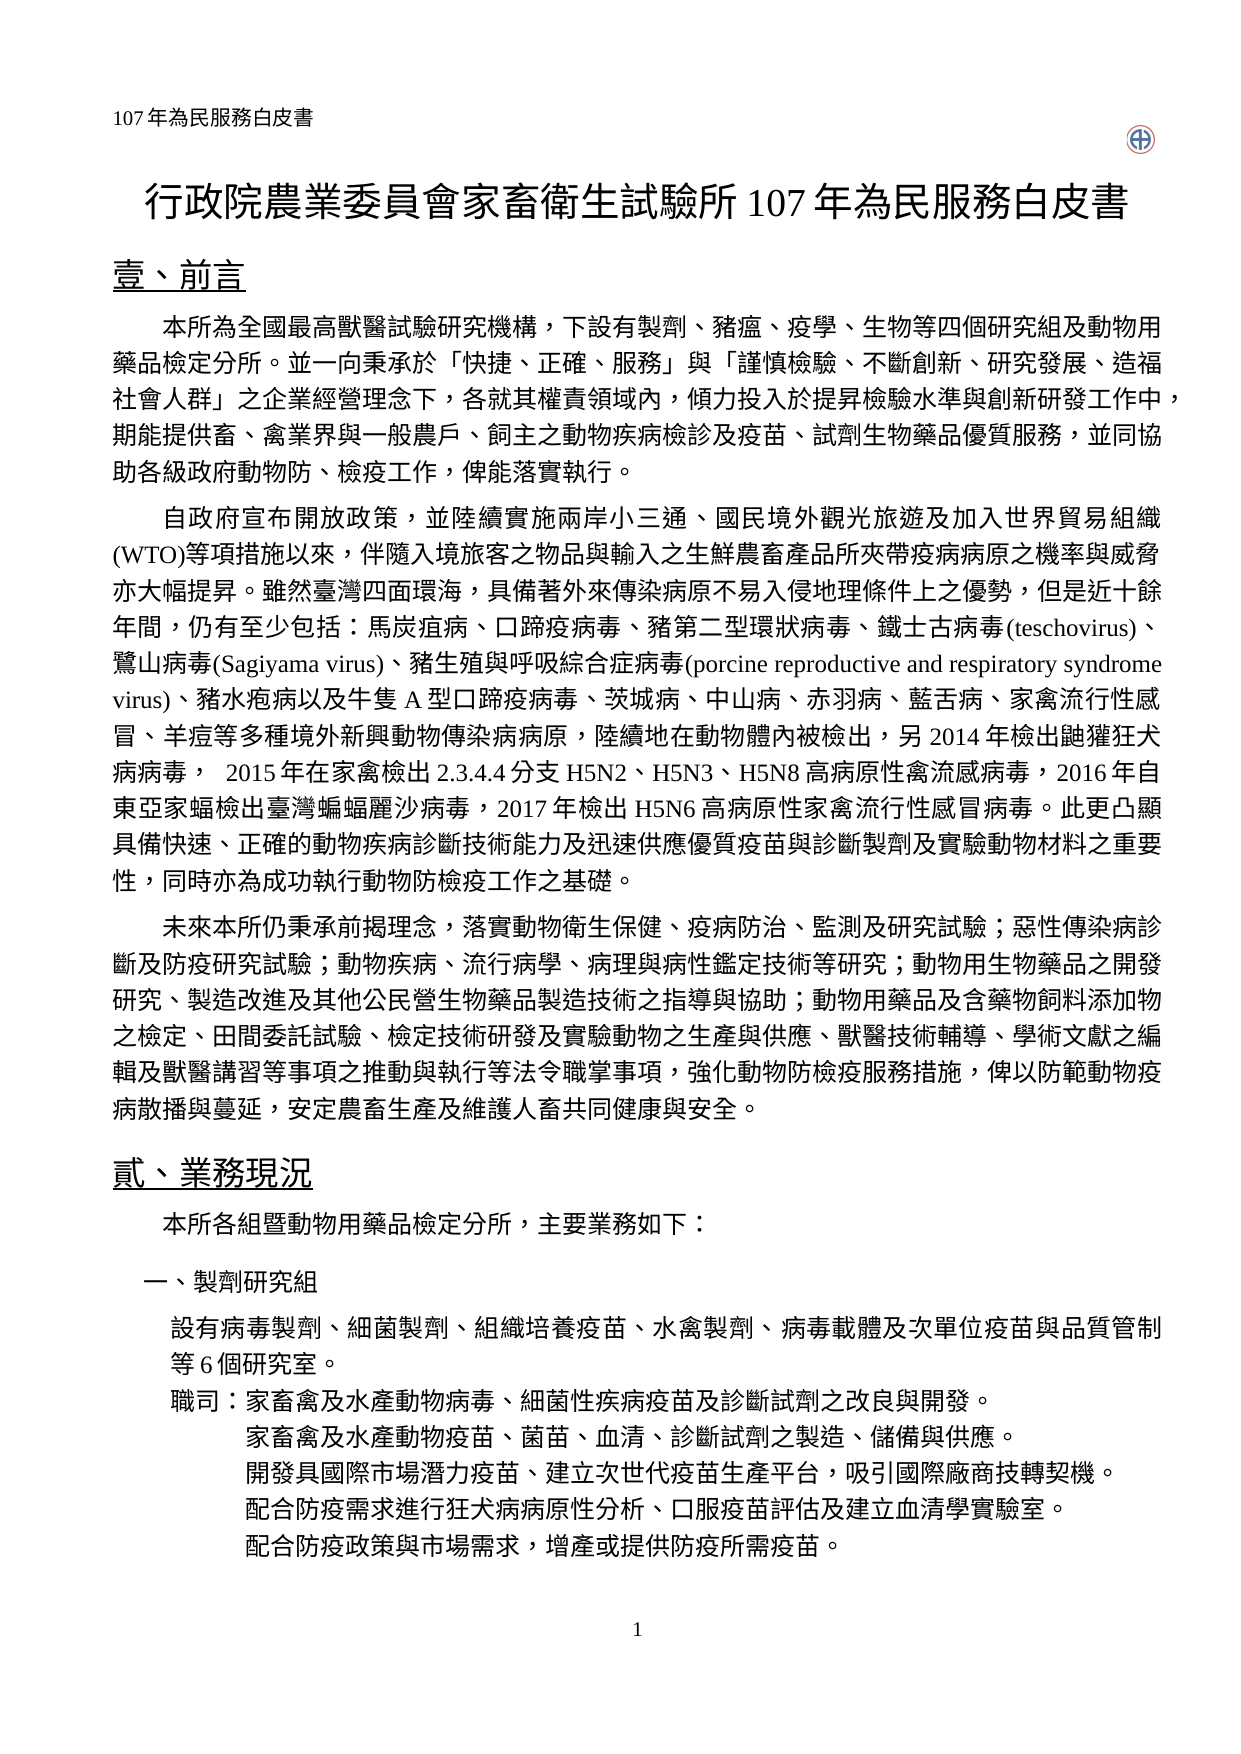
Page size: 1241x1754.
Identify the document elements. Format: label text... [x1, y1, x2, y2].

text 配合防疫政策與市場需求，增產或提供防疫所需疫苗。 [170, 1526, 1162, 1562]
text 自政府宣布開放政策，並陸續實施兩岸小三通、國民境外觀光旅遊及加入世界貿易組織(WTO)等項措施以來，伴隨入境旅客之物品與輸入之生鮮農畜產品所夾帶疫病病原之機率與威脅亦大幅提昇。雖然臺灣四面環海，具備著外來傳染病原不易入侵地理條件上之優勢，但是近十餘年間，仍有至少包括：馬炭疽病、口蹄疫病毒、豬第二型環狀病毒、鐵士古病毒(teschovirus)、鷺山病毒(Sagiyama virus)、豬生殖與呼吸綜合症病毒(porcine reproductive and respiratory syndrome virus)、豬水疱病以及牛隻A型口蹄疫病毒、茨城病、中山病、赤羽病、藍舌病、家禽流行性感冒、羊痘等多種境外新興動物傳染病病原，陸續地在動物體內被檢出，另2014年檢出鼬獾狂犬病病毒， 2015年在家禽檢出2.3.4.4分支H5N2、H5N3、H5N8高病原性禽流感病毒，2016年自東亞家蝠檢出臺灣蝙蝠麗沙病毒，2017年檢出H5N6高病原性家禽流行性感冒病毒。此更凸顯具備快速、正確的動物疾病診斷技術能力及迅速供應優質疫苗與診斷製劑及實驗動物材料之重要性，同時亦為成功執行動物防檢疫工作之基礎。 [112, 499, 1162, 897]
text 設有病毒製劑、細菌製劑、組織培養疫苗、水禽製劑、病毒載體及次單位疫苗與品質管制等6個研究室。 [170, 1309, 1162, 1381]
text 一、製劑研究組 [143, 1262, 1162, 1298]
text 貳、業務現況 [112, 1146, 1162, 1194]
text 家畜禽及水產動物疫苗、菌苗、血清、診斷試劑之製造、儲備與供應。 [170, 1417, 1162, 1454]
text 配合防疫需求進行狂犬病病原性分析、口服疫苗評估及建立血清學實驗室。 [170, 1490, 1162, 1526]
text 本所為全國最高獸醫試驗研究機構，下設有製劑、豬瘟、疫學、生物等四個研究組及動物用藥品檢定分所。並一向秉承於「快捷、正確、服務」與「謹慎檢驗、不斷創新、研究發展、造福社會人群」之企業經營理念下，各就其權責領域內，傾力投入於提昇檢驗水準與創新研發工作中，期能提供畜、禽業界與一般農戶、飼主之動物疾病檢診及疫苗、試劑生物藥品優質服務，並同協助各級政府動物防、檢疫工作，俾能落實執行。 [112, 307, 1162, 488]
text 職司：家畜禽及水產動物病毒、細菌性疾病疫苗及診斷試劑之改良與開發。 [170, 1381, 1162, 1417]
text 開發具國際市場潛力疫苗、建立次世代疫苗生產平台，吸引國際廠商技轉契機。 [170, 1454, 1162, 1490]
text 本所各組暨動物用藥品檢定分所，主要業務如下： [112, 1205, 1162, 1241]
text 行政院農業委員會家畜衛生試驗所107年為民服務白皮書 [112, 170, 1162, 228]
text 未來本所仍秉承前揭理念，落實動物衛生保健、疫病防治、監測及研究試驗；惡性傳染病診斷及防疫研究試驗；動物疾病、流行病學、病理與病性鑑定技術等研究；動物用生物藥品之開發研究、製造改進及其他公民營生物藥品製造技術之指導與協助；動物用藥品及含藥物飼料添加物之檢定、田間委託試驗、檢定技術研發及實驗動物之生產與供應、獸醫技術輔導、學術文獻之編輯及獸醫講習等事項之推動與執行等法令職掌事項，強化動物防檢疫服務措施，俾以防範動物疫病散播與蔓延，安定農畜生產及維護人畜共同健康與安全。 [112, 908, 1162, 1125]
text 壹、前言 [112, 248, 1162, 297]
